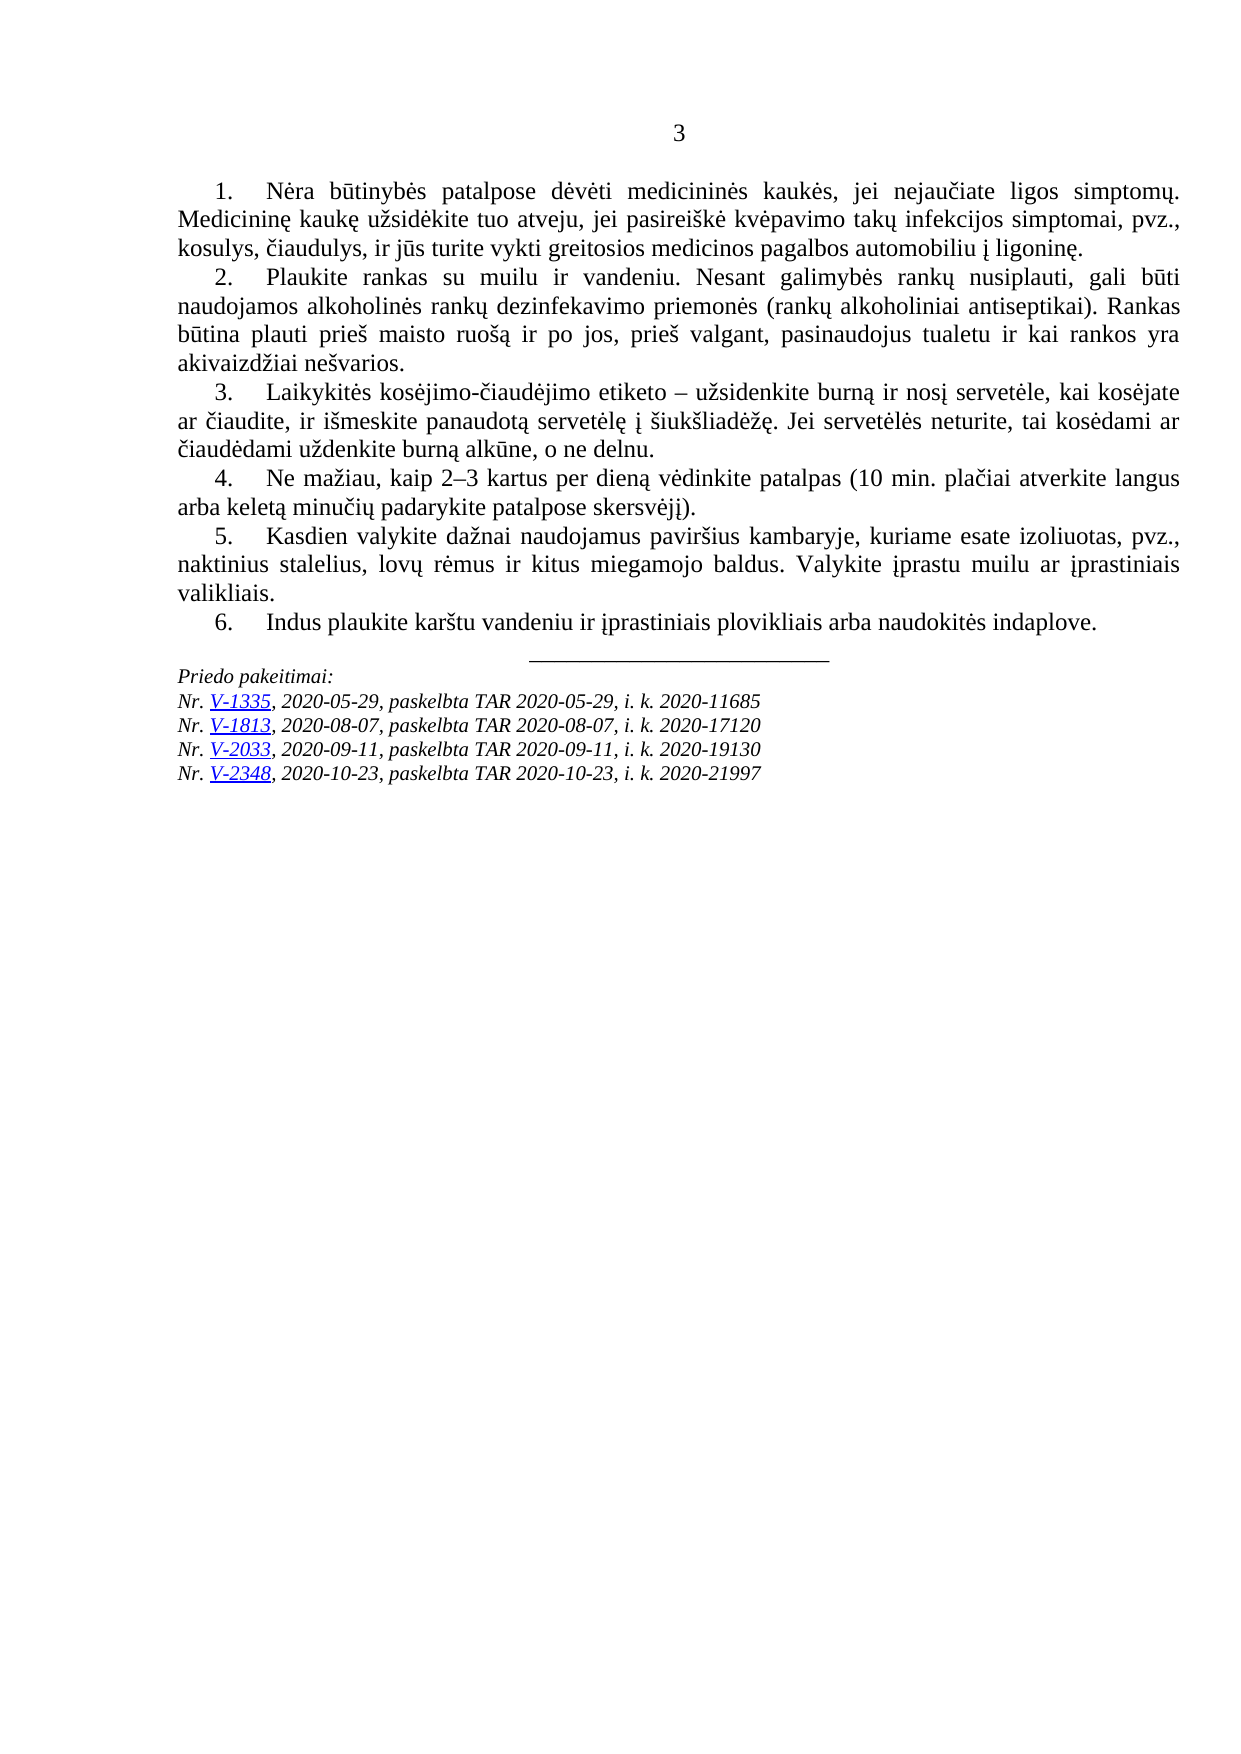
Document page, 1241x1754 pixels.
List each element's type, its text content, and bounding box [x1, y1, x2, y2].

text ________________________ [177, 636, 1181, 664]
text 4. Ne mažiau, kaip 2–3 kartus per dieną vėdinkite patalpas (10 min. plačiai atverkite langus arba keletą minučių padarykite patalpose skersvėjį). [177, 463, 1181, 521]
text 3. Laikykitės kosėjimo-čiaudėjimo etiketo – užsidenkite burną ir nosį servetėle, kai kosėjate ar čiaudite, ir išmeskite panaudotą servetėlę į šiukšliadėžę. Jei servetėlės neturite, tai kosėdami ar čiaudėdami uždenkite burną alkūne, o ne delnu. [177, 377, 1181, 463]
text Nr. V-2348, 2020-10-23, paskelbta TAR 2020-10-23, i. k. 2020-21997 [177, 761, 1181, 785]
text 5. Kasdien valykite dažnai naudojamus paviršius kambaryje, kuriame esate izoliuotas, pvz., naktinius stalelius, lovų rėmus ir kitus miegamojo baldus. Valykite įprastu muilu ar įprastiniais valikliais. [177, 521, 1181, 607]
text Priedo pakeitimai: [177, 664, 1181, 688]
text 6. Indus plaukite karštu vandeniu ir įprastiniais plovikliais arba naudokitės indaplove. [177, 607, 1181, 636]
text Nr. V-2033, 2020-09-11, paskelbta TAR 2020-09-11, i. k. 2020-19130 [177, 737, 1181, 761]
text 2. Plaukite rankas su muilu ir vandeniu. Nesant galimybės rankų nusiplauti, gali būti naudojamos alkoholinės rankų dezinfekavimo priemonės (rankų alkoholiniai antiseptikai). Rankas būtina plauti prieš maisto ruošą ir po jos, prieš valgant, pasinaudojus tualetu ir kai rankos yra akivaizdžiai nešvarios. [177, 262, 1181, 377]
text Nr. V-1335, 2020-05-29, paskelbta TAR 2020-05-29, i. k. 2020-11685 [177, 688, 1181, 713]
text 1. Nėra būtinybės patalpose dėvėti medicininės kaukės, jei nejaučiate ligos simptomų. Medicininę kaukę užsidėkite tuo atveju, jei pasireiškė kvėpavimo takų infekcijos simptomai, pvz., kosulys, čiaudulys, ir jūs turite vykti greitosios medicinos pagalbos automobiliu į ligoninę. [177, 176, 1181, 262]
text Nr. V-1813, 2020-08-07, paskelbta TAR 2020-08-07, i. k. 2020-17120 [177, 713, 1181, 737]
